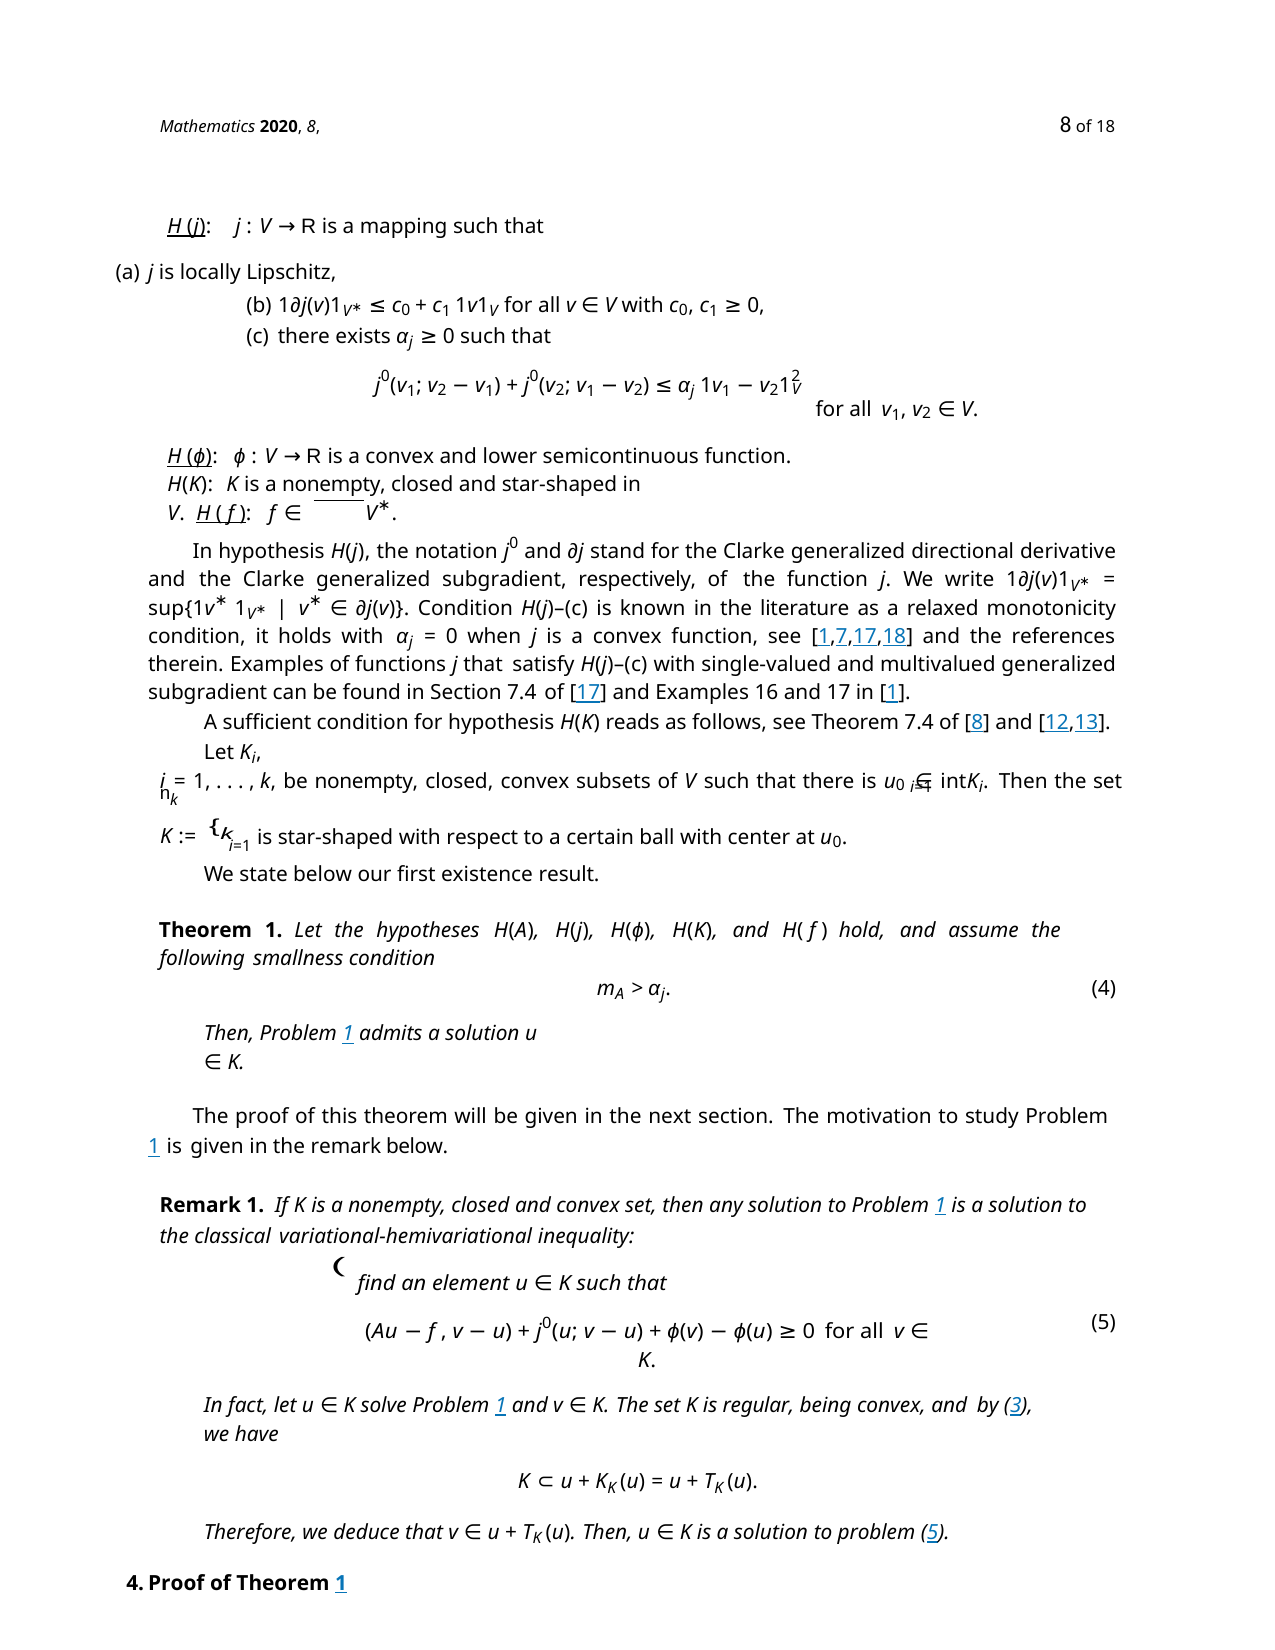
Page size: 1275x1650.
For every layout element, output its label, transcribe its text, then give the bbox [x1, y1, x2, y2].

list j is locally Lipschitz, [115, 257, 803, 286]
text A sufficient condition for hypothesis H(K) reads as follows, see Theorem 7.4 of [8] and [12,13]. Let Ki, [204, 705, 1129, 766]
text i = 1, . . . , k, be nonempty, closed, convex subsets of V such that there is u0 ∈ nk [159, 766, 936, 822]
text j0(v1; v2 − v1) + j0(v2; v1 − v2) ≤ αj 1v1 − v212 [375, 364, 803, 401]
text V [792, 382, 803, 397]
text Theorem 1. Let the hypotheses H(A), H(j), H(ϕ), H(K), and H( f ) hold, and assume the following smallness condition [159, 915, 1116, 971]
text H (j): j : V → R is a mapping such that [167, 211, 803, 239]
text Therefore, we deduce that v ∈ u + TK (u). Then, u ∈ K is a solution to problem (5). [204, 1517, 1049, 1548]
list there exists αj ≥ 0 such that [246, 318, 803, 350]
text Then, Problem 1 admits a solution u ∈ K. [204, 1018, 554, 1075]
text {k [214, 822, 251, 835]
text ( find an element u ∈ K such that [331, 1260, 1129, 1299]
text We state below our first existence result. [204, 859, 1129, 888]
list Proof of Theorem 1 [126, 1568, 1049, 1596]
text i=1 [910, 780, 936, 796]
text The proof of this theorem will be given in the next section. The motivation to study Problem 1 is given in the remark below. [148, 1101, 1116, 1160]
text K := [160, 826, 203, 848]
text is star-shaped with respect to a certain ball with center at u0. [257, 822, 1129, 852]
text (5) [1091, 1312, 1129, 1334]
text for all v1, v2 ∈ V. [815, 394, 1129, 425]
list 1∂j(v)1V∗ ≤ c0 + c1 1v1V for all v ∈ V with c0, c1 ≥ 0, [246, 287, 803, 318]
text H (ϕ): ϕ : V → R is a convex and lower semicontinuous function. [167, 439, 1129, 470]
text In fact, let u ∈ K solve Problem 1 and v ∈ K. The set K is regular, being convex, and by (3), we have [204, 1390, 1049, 1447]
text K ⊂ u + KK (u) = u + TK (u). [341, 1467, 934, 1498]
text {k [209, 822, 213, 835]
text H(K): K is a nonempty, closed and star-shaped in V. H ( f ): f ∈ V∗. [167, 472, 662, 526]
text i=1 [148, 835, 251, 855]
text mA > αj. (4) [597, 973, 1129, 1004]
text intKi. Then the set [940, 766, 1129, 794]
text In hypothesis H(j), the notation j0 and ∂j stand for the Clarke generalized directional derivative and the Clarke generalized subgradient, respectively, of the function j. We write 1∂j(v)1V∗ = sup{1v∗ 1V∗ | v∗ ∈ ∂j(v)}. Condition H(j)–(c) is known in the literature as a relaxed monotonicity condition, it holds with αj = 0 when j is a convex function, see [1,7,17,18] and the references therein. Examples of functions j that satisfy H(j)–(c) with single-valued and multivalued generalized subgradient can be found in Section 7.4 of [17] and Examples 16 and 17 in [1]. [148, 536, 1116, 705]
text (Au − f , v − u) + j0(u; v − u) + ϕ(v) − ϕ(u) ≥ 0 for all v ∈ K. [359, 1312, 934, 1373]
text Remark 1. If K is a nonempty, closed and convex set, then any solution to Problem 1 is a solution to the classical variational-hemivariational inequality: [159, 1190, 1116, 1250]
